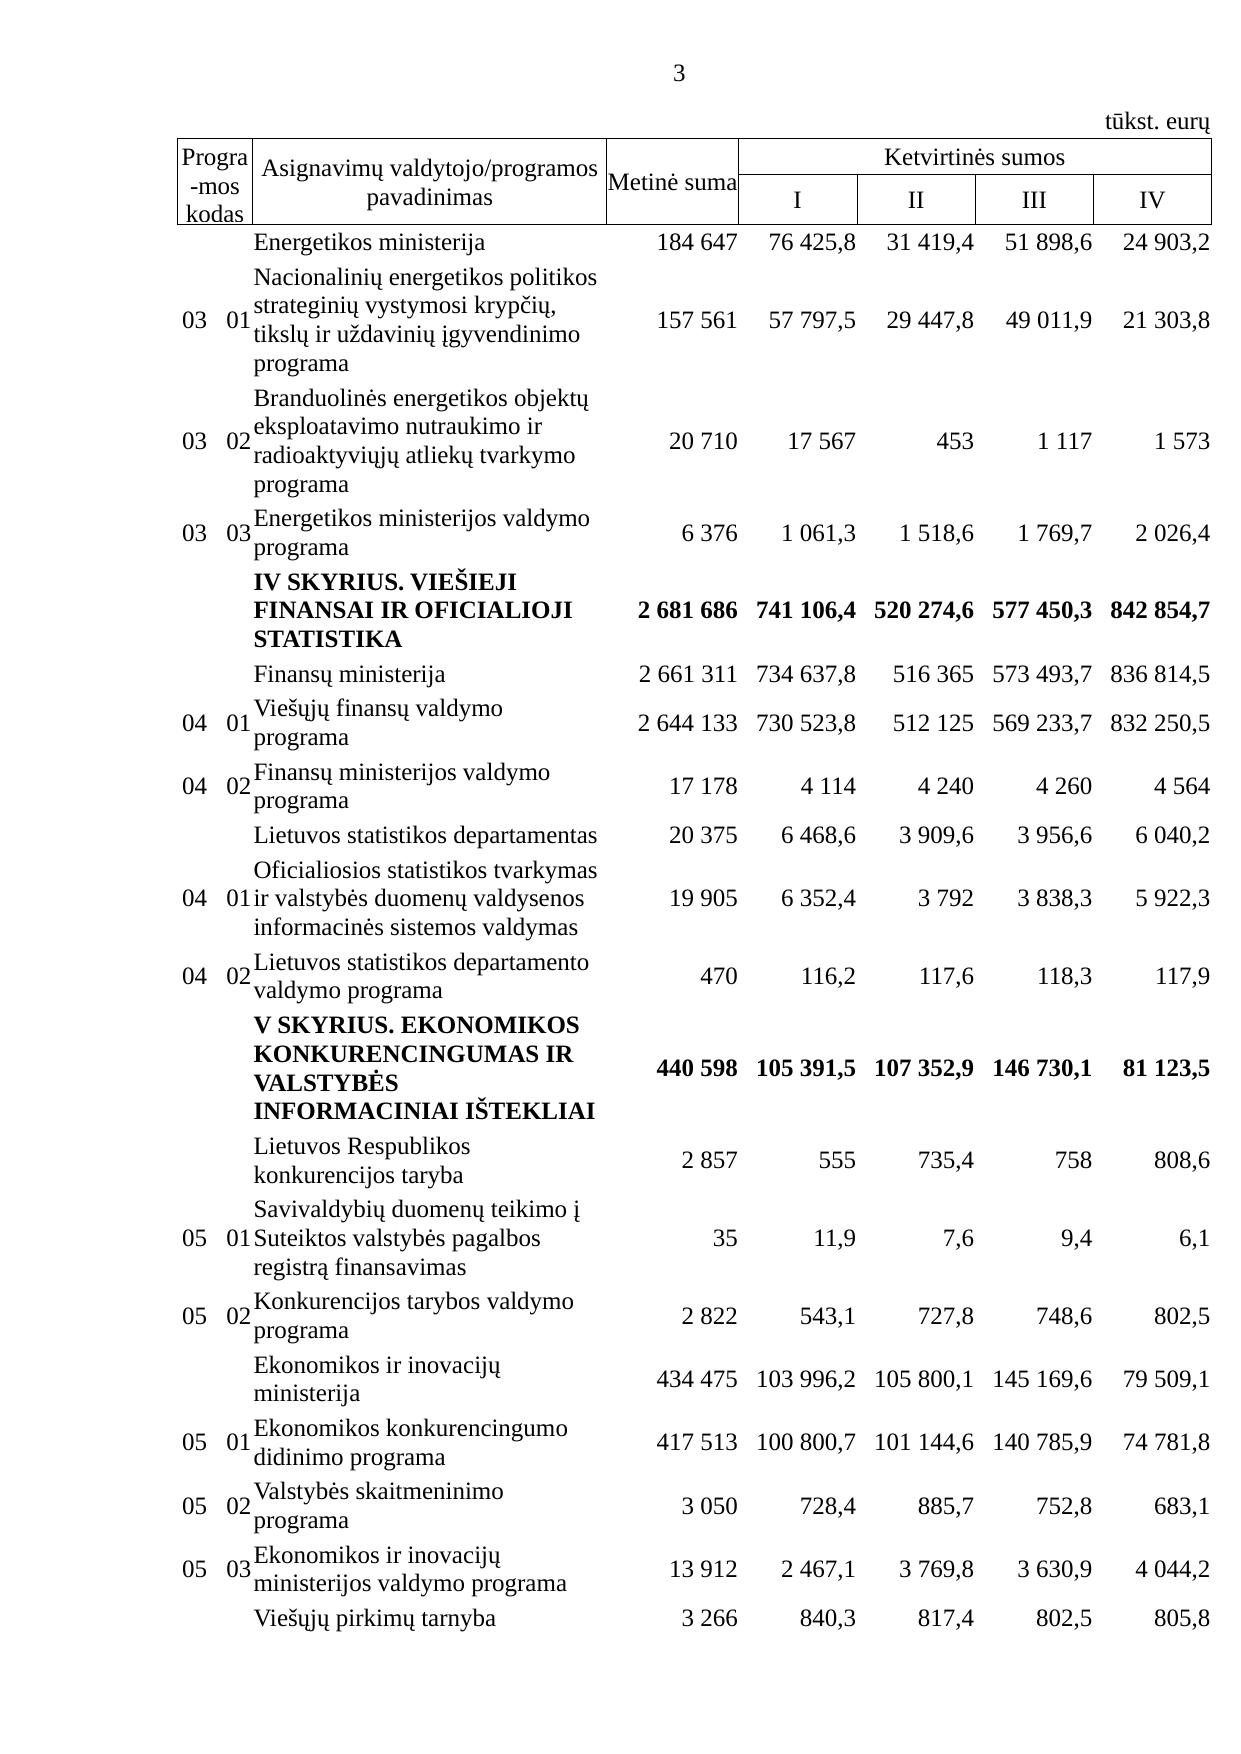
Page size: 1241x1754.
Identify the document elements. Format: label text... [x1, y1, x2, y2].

table_cell Nacionalinių energetikos politikos strateginių vystymosi krypčių, tikslų ir uždavinių įgyvendinimo programa [252, 259, 606, 380]
table_cell 76 425,8 [739, 225, 857, 259]
table_cell 4 114 [739, 754, 857, 817]
table_cell 836 814,5 [1093, 656, 1211, 691]
table_cell Ekonomikos ir inovacijų ministerijos valdymo programa [252, 1537, 606, 1600]
table_cell 2 681 686 [606, 564, 739, 656]
table_cell 05 [177, 1474, 208, 1537]
table_cell 520 274,6 [857, 564, 975, 656]
table_cell Energetikos ministerijos valdymo programa [252, 501, 606, 564]
table_cell [177, 1347, 208, 1410]
table_cell 748,6 [975, 1284, 1093, 1347]
table_cell II [858, 175, 975, 224]
table_cell [208, 1128, 252, 1191]
table_cell 29 447,8 [857, 259, 975, 380]
table_cell 31 419,4 [857, 225, 975, 259]
table_cell 4 044,2 [1093, 1537, 1211, 1600]
table_cell 3 956,6 [975, 817, 1093, 852]
table_cell 6 376 [606, 501, 739, 564]
table_cell 1 518,6 [857, 501, 975, 564]
table_cell 20 375 [606, 817, 739, 852]
table_cell 24 903,2 [1093, 225, 1211, 259]
table_cell 9,4 [975, 1191, 1093, 1283]
table_cell Branduolinės energetikos objektų eksploatavimo nutraukimo ir radioaktyviųjų atliekų tvarkymo programa [252, 380, 606, 501]
table_cell 885,7 [857, 1474, 975, 1537]
table_cell 6 468,6 [739, 817, 857, 852]
table_header [177, 104, 208, 138]
table_cell [177, 225, 208, 259]
table_cell 758 [975, 1128, 1093, 1191]
table_cell Valstybės skaitmeninimo programa [252, 1474, 606, 1537]
table_cell [208, 1007, 252, 1128]
table_cell 145 169,6 [975, 1347, 1093, 1410]
table_cell 741 106,4 [739, 564, 857, 656]
table_cell 1 769,7 [975, 501, 1093, 564]
table_cell 3 769,8 [857, 1537, 975, 1600]
table_cell Energetikos ministerija [252, 225, 606, 259]
table_cell 555 [739, 1128, 857, 1191]
table_cell 3 266 [606, 1600, 739, 1635]
table_cell 569 233,7 [975, 691, 1093, 754]
table_cell 04 [177, 852, 208, 944]
table_cell 577 450,3 [975, 564, 1093, 656]
table_cell V SKYRIUS. EKONOMIKOS KONKURENCINGUMAS IR VALSTYBĖS INFORMACINIAI IŠTEKLIAI [252, 1007, 606, 1128]
table_cell 683,1 [1093, 1474, 1211, 1537]
table_cell Lietuvos statistikos departamentas [252, 817, 606, 852]
table_cell Finansų ministerija [252, 656, 606, 691]
table_cell 01 [208, 259, 252, 380]
table_cell 805,8 [1093, 1600, 1211, 1635]
table_cell 2 026,4 [1093, 501, 1211, 564]
table_cell 470 [606, 944, 739, 1007]
table_cell [177, 1128, 208, 1191]
table_cell 01 [208, 1191, 252, 1283]
table_header [845, 104, 947, 138]
table_cell 802,5 [975, 1600, 1093, 1635]
table_cell 802,5 [1093, 1284, 1211, 1347]
table_cell Metinė suma [607, 139, 738, 224]
table_cell 7,6 [857, 1191, 975, 1283]
table_cell 2 644 133 [606, 691, 739, 754]
table_cell 808,6 [1093, 1128, 1211, 1191]
table_cell 03 [208, 501, 252, 564]
table_cell 49 011,9 [975, 259, 1093, 380]
table_header [208, 104, 252, 138]
table_cell [208, 1347, 252, 1410]
table_cell 103 996,2 [739, 1347, 857, 1410]
table_cell III [976, 175, 1093, 224]
table_cell 440 598 [606, 1007, 739, 1128]
table_cell 13 912 [606, 1537, 739, 1600]
table_cell 107 352,9 [857, 1007, 975, 1128]
table_cell 516 365 [857, 656, 975, 691]
table_cell [177, 1600, 208, 1635]
table_cell 35 [606, 1191, 739, 1283]
table_cell 05 [177, 1191, 208, 1283]
table_cell 02 [208, 380, 252, 501]
table_cell 05 [177, 1284, 208, 1347]
table_cell 105 391,5 [739, 1007, 857, 1128]
table_cell 157 561 [606, 259, 739, 380]
table_cell 117,9 [1093, 944, 1211, 1007]
table_cell Lietuvos Respublikos konkurencijos taryba [252, 1128, 606, 1191]
table_cell Savivaldybių duomenų teikimo į Suteiktos valstybės pagalbos registrą finansavimas [252, 1191, 606, 1283]
table_cell 100 800,7 [739, 1410, 857, 1473]
table_cell 03 [177, 380, 208, 501]
table_cell Lietuvos statistikos departamento valdymo programa [252, 944, 606, 1007]
table_cell [208, 656, 252, 691]
table_cell 543,1 [739, 1284, 857, 1347]
table_cell 01 [208, 691, 252, 754]
table_cell 03 [208, 1537, 252, 1600]
table_cell Oficialiosios statistikos tvarkymas ir valstybės duomenų valdysenos informacinės sistemos valdymas [252, 852, 606, 944]
table_cell 6,1 [1093, 1191, 1211, 1283]
table_cell [177, 817, 208, 852]
table_cell [208, 564, 252, 656]
table_cell 17 178 [606, 754, 739, 817]
table_cell 02 [208, 1284, 252, 1347]
table_cell 573 493,7 [975, 656, 1093, 691]
table_cell 417 513 [606, 1410, 739, 1473]
table_cell 840,3 [739, 1600, 857, 1635]
table_cell 2 661 311 [606, 656, 739, 691]
table_cell [208, 817, 252, 852]
table_cell 04 [177, 754, 208, 817]
table_cell 3 792 [857, 852, 975, 944]
table_cell Viešųjų pirkimų tarnyba [252, 1600, 606, 1635]
table_cell 19 905 [606, 852, 739, 944]
table_cell 118,3 [975, 944, 1093, 1007]
table_header [739, 104, 844, 138]
table_header [252, 104, 606, 138]
table_cell 842 854,7 [1093, 564, 1211, 656]
table_cell 1 117 [975, 380, 1093, 501]
table_cell 02 [208, 1474, 252, 1537]
table_cell 734 637,8 [739, 656, 857, 691]
table_cell 832 250,5 [1093, 691, 1211, 754]
table_cell IV SKYRIUS. VIEŠIEJI FINANSAI IR OFICIALIOJI STATISTIKA [252, 564, 606, 656]
table_cell 3 909,6 [857, 817, 975, 852]
table_cell 04 [177, 691, 208, 754]
table_cell Viešųjų finansų valdymo programa [252, 691, 606, 754]
table_cell 11,9 [739, 1191, 857, 1283]
table_cell 20 710 [606, 380, 739, 501]
table_cell Finansų ministerijos valdymo programa [252, 754, 606, 817]
table_cell 4 260 [975, 754, 1093, 817]
table_header tūkst. eurų [947, 104, 1211, 138]
table_cell 02 [208, 754, 252, 817]
table_cell Ekonomikos ir inovacijų ministerija [252, 1347, 606, 1410]
table_cell 81 123,5 [1093, 1007, 1211, 1128]
table_cell 3 050 [606, 1474, 739, 1537]
table_cell 4 564 [1093, 754, 1211, 817]
table_cell 752,8 [975, 1474, 1093, 1537]
table_cell [177, 656, 208, 691]
table_cell 735,4 [857, 1128, 975, 1191]
table_cell 3 630,9 [975, 1537, 1093, 1600]
table_cell 105 800,1 [857, 1347, 975, 1410]
table_cell Ketvirtinės sumos [739, 139, 1211, 174]
table_cell 184 647 [606, 225, 739, 259]
table_cell 01 [208, 1410, 252, 1473]
table_cell 1 573 [1093, 380, 1211, 501]
table_cell 03 [177, 501, 208, 564]
table_cell Progra-mos kodas [178, 139, 252, 224]
table_cell 140 785,9 [975, 1410, 1093, 1473]
table_cell 05 [177, 1410, 208, 1473]
table_cell 21 303,8 [1093, 259, 1211, 380]
table_cell 79 509,1 [1093, 1347, 1211, 1410]
table_cell 727,8 [857, 1284, 975, 1347]
table_cell 101 144,6 [857, 1410, 975, 1473]
table_cell 51 898,6 [975, 225, 1093, 259]
table_cell 2 822 [606, 1284, 739, 1347]
table_cell 6 040,2 [1093, 817, 1211, 852]
table_cell 02 [208, 944, 252, 1007]
table_cell 74 781,8 [1093, 1410, 1211, 1473]
table_cell 117,6 [857, 944, 975, 1007]
table_cell 817,4 [857, 1600, 975, 1635]
table_cell IV [1094, 175, 1211, 224]
table_cell Ekonomikos konkurencingumo didinimo programa [252, 1410, 606, 1473]
table_header [606, 104, 739, 138]
table_cell 1 061,3 [739, 501, 857, 564]
table_cell 2 467,1 [739, 1537, 857, 1600]
table_cell 512 125 [857, 691, 975, 754]
table_cell [177, 564, 208, 656]
table_cell 2 857 [606, 1128, 739, 1191]
table_cell 453 [857, 380, 975, 501]
table_cell 57 797,5 [739, 259, 857, 380]
table_cell 4 240 [857, 754, 975, 817]
table_cell 03 [177, 259, 208, 380]
table_cell 17 567 [739, 380, 857, 501]
table_cell 434 475 [606, 1347, 739, 1410]
table_cell Konkurencijos tarybos valdymo programa [252, 1284, 606, 1347]
table_cell 728,4 [739, 1474, 857, 1537]
table_cell 01 [208, 852, 252, 944]
table_cell 116,2 [739, 944, 857, 1007]
table_cell [208, 1600, 252, 1635]
table_cell 3 838,3 [975, 852, 1093, 944]
table_cell 5 922,3 [1093, 852, 1211, 944]
table_cell 6 352,4 [739, 852, 857, 944]
table_cell I [739, 175, 857, 224]
table_cell Asignavimų valdytojo/programos pavadinimas [253, 139, 606, 224]
table_cell [177, 1007, 208, 1128]
table_cell 146 730,1 [975, 1007, 1093, 1128]
table_cell [208, 225, 252, 259]
table_cell 05 [177, 1537, 208, 1600]
table_cell 730 523,8 [739, 691, 857, 754]
table_cell 04 [177, 944, 208, 1007]
